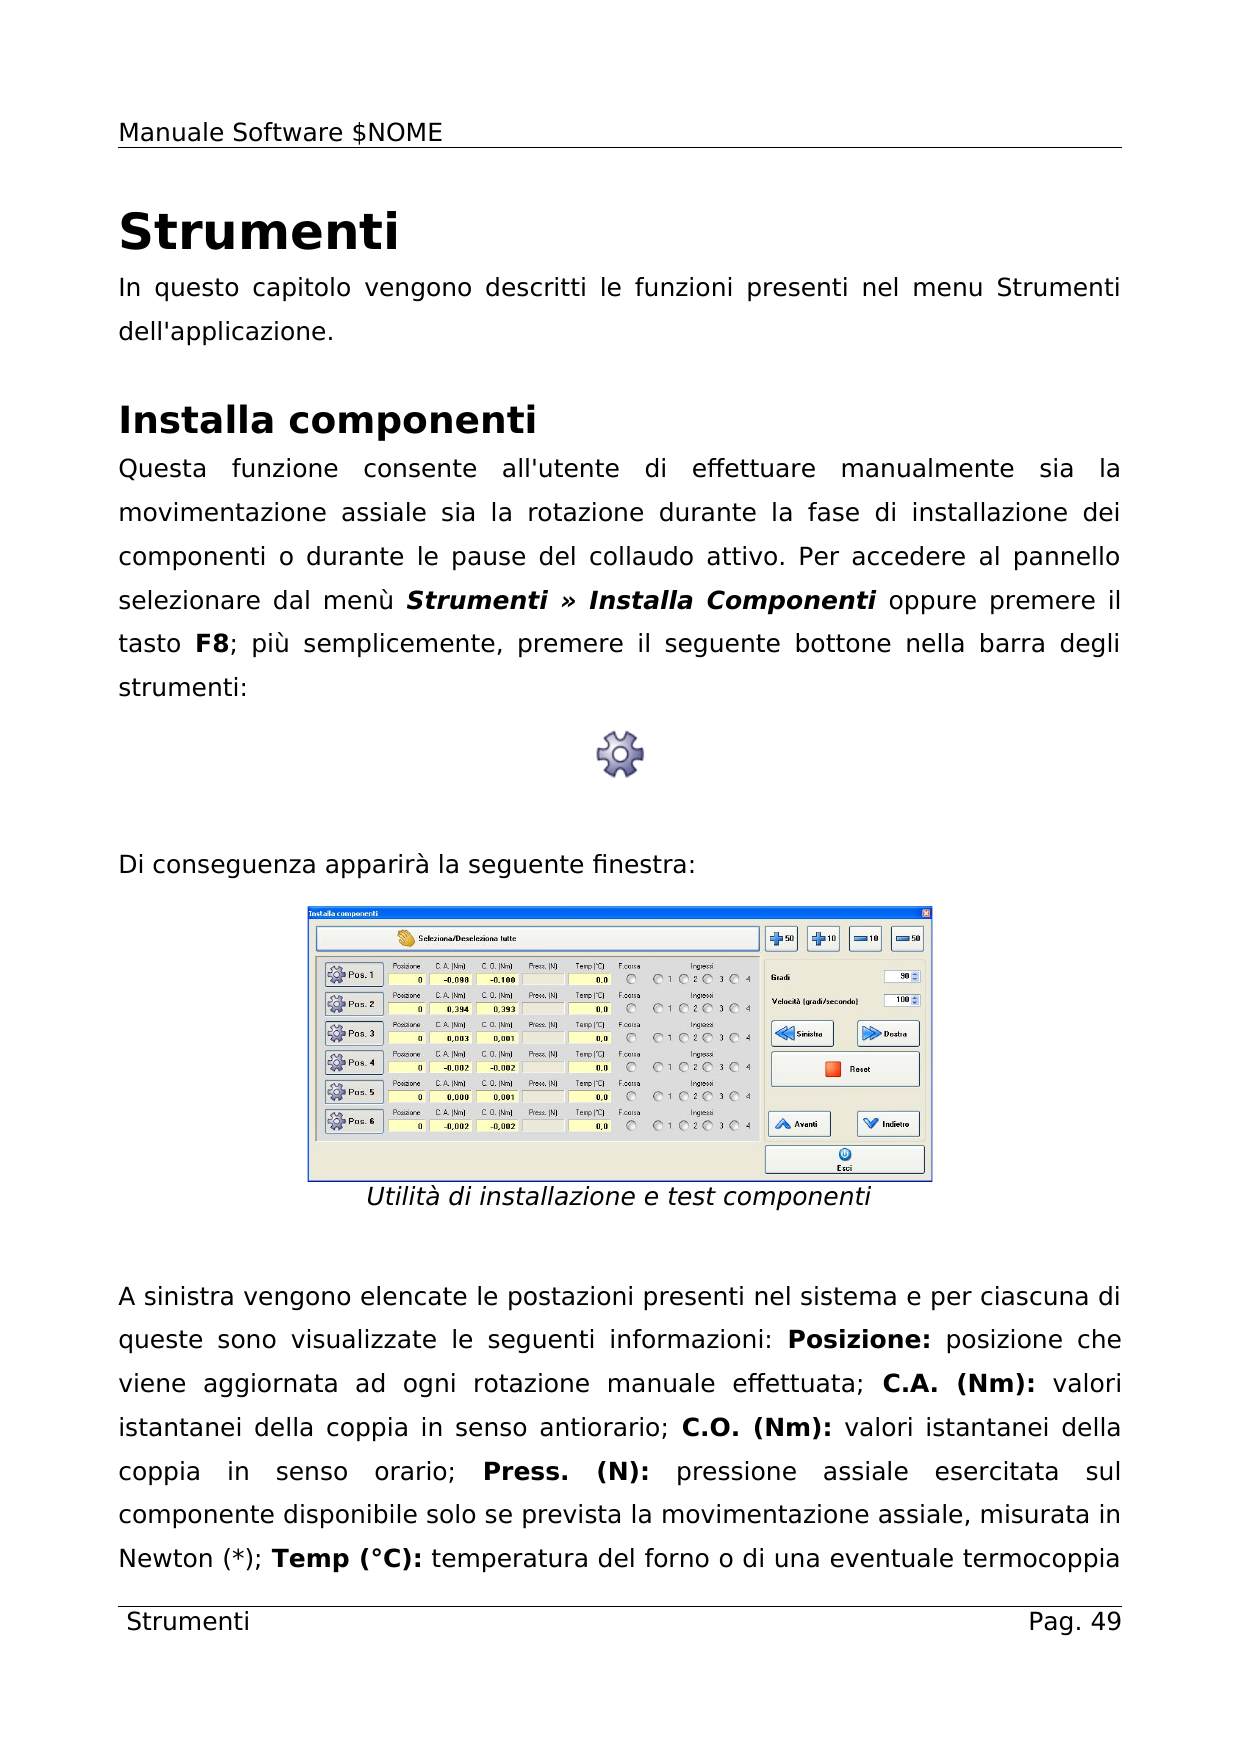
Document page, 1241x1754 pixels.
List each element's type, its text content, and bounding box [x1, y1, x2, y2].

picture [595, 729, 645, 780]
text Di conseguenza apparirà la seguente finestra: [118, 851, 1122, 880]
text In questo capitolo vengono descritti le funzioni presenti nel menu Strumenti dell'applicazione. [118, 273, 1122, 346]
subtitle Installa componenti [118, 398, 1122, 442]
text Utilità di installazione e test componenti [308, 1182, 933, 1211]
picture [307, 906, 933, 1182]
subtitle Strumenti [118, 203, 1122, 261]
text Questa funzione consente all'utente di effettuare manualmente sia la movimentazione assiale sia la rotazione durante la fase di installazione dei componenti o durante le pause del collaudo attivo. Per accedere al pannello selezionare dal menù Strumenti » Installa Componenti oppure premere il tasto F8; più semplicemente, premere il seguente bottone nella barra degli strumenti: [118, 455, 1122, 703]
text A sinistra vengono elencate le postazioni presenti nel sistema e per ciascuna di queste sono visualizzate le seguenti informazioni: Posizione: posizione che viene aggiornata ad ogni rotazione manuale effettuata; C.A. (Nm): valori istantanei della coppia in senso antiorario; C.O. (Nm): valori istantanei della coppia in senso orario; Press. (N): pressione assiale esercitata sul componente disponibile solo se prevista la movimentazione assiale, misurata in Newton (*); Temp (°C): temperatura del forno o di una eventuale termocoppia [118, 1282, 1122, 1573]
